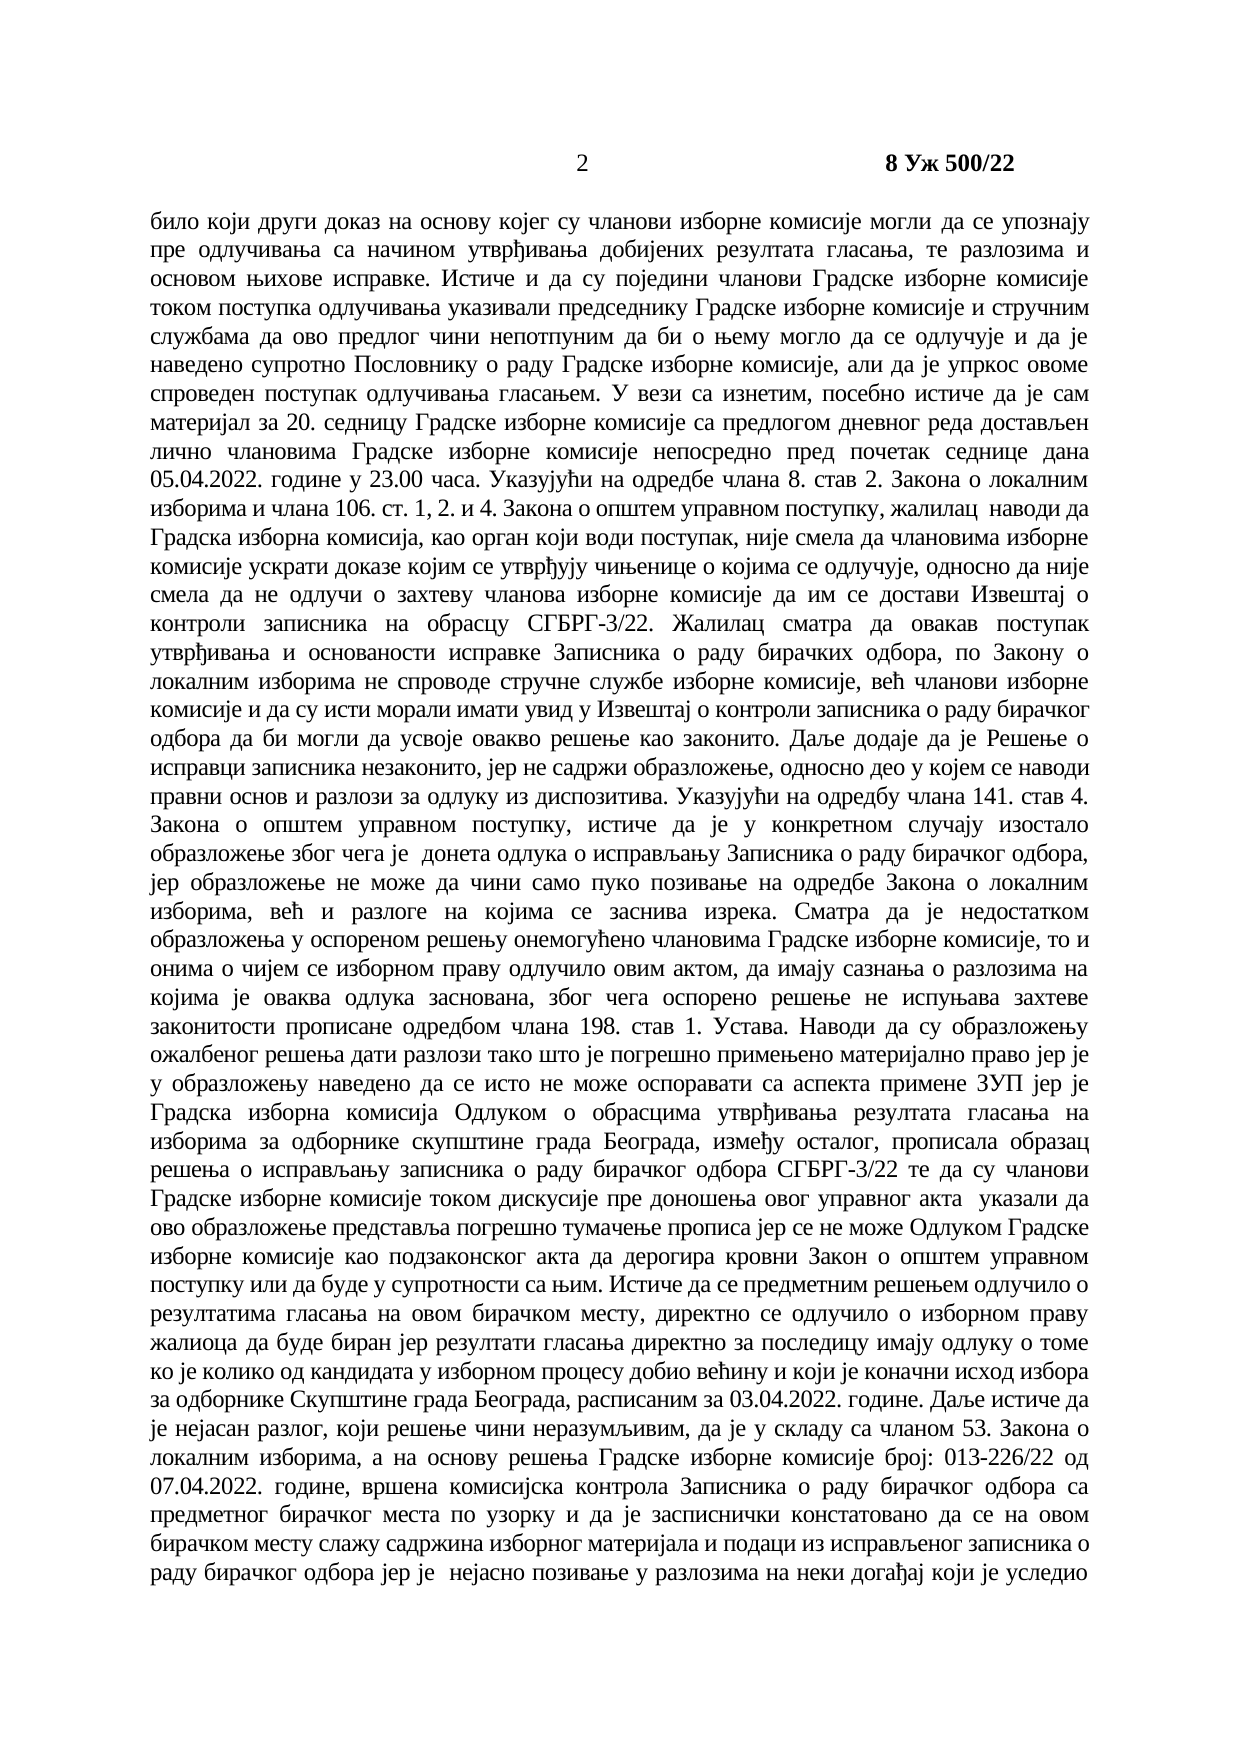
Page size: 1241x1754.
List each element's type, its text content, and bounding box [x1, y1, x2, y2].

text било који други доказ на основу којег су чланови изборне комисије могли да се упознају пре одлучивања са начином утврђивања добијених резултата гласања, те разлозима и основом њихове исправке. Истиче и да су поједини чланови Градске изборне комисије током поступка одлучивања указивали председнику Градске изборне комисије и стручним службама да ово предлог чини непотпуним да би о њему могло да се одлучује и да је наведено супротно Пословнику о раду Градске изборне комисије, али да је упркос овоме спроведен поступак одлучивања гласањем. У вези са изнетим, посебно истиче да је сам материјал за 20. седницу Градске изборне комисије са предлогом дневног реда достављен лично члановима Градске изборне комисије непосредно пред почетак седнице дана 05.04.2022. године у 23.00 часа. Указујући на одредбе члана 8. став 2. Закона о локалним изборима и члана 106. ст. 1, 2. и 4. Закона о општем управном поступку, жалилац наводи да Градска изборна комисија, као орган који води поступак, није смела да члановима изборне комисије ускрати доказе којим се утврђују чињенице о којима се одлучује, односно да није смела да не одлучи о захтеву чланова изборне комисије да им се достави Извештај о контроли записника на обрасцу СГБРГ-3/22. Жалилац сматра да овакав поступак утврђивања и основаности исправке Записника о раду бирачких одбора, по Закону о локалним изборима не спроводе стручне службе изборне комисије, већ чланови изборне комисије и да су исти морали имати увид у Извештај о контроли записника о раду бирачког одбора да би могли да усвоје овакво решење као законито. Даље додаје да је Решење о исправци записника незаконито, јер не садржи образложење, односно део у којем се наводи правни основ и разлози за одлуку из диспозитива. Указујући на одредбу члана 141. став 4. Закона о општем управном поступку, истиче да је у конкретном случају изостало образложење због чега је донета одлука о исправљању Записника о раду бирачког одбора, јер образложење не може да чини само пуко позивање на одредбе Закона о локалним изборима, већ и разлоге на којима се заснива изрека. Сматра да је недостатком образложења у оспореном решењу онемогућено члановима Градске изборне комисије, то и онима о чијем се изборном праву одлучило овим актом, да имају сазнања о разлозима на којима је оваква одлука заснована, због чега оспорено решење не испуњава захтеве законитости прописане одредбом члана 198. став 1. Устава. Наводи да су образложењу ожалбеног решења дати разлози тако што је погрешно примењено материјално право јер је у образложењу наведено да се исто не може оспоравати са аспекта примене ЗУП јер је Градска изборна комисија Одлуком о обрасцима утврђивања резултата гласања на изборима за одборнике скупштине града Београда, између осталог, прописала образац решења о исправљању записника о раду бирачког одбора СГБРГ-3/22 те да су чланови Градске изборне комисије током дискусије пре доношења овог управног акта указали да ово образложење представља погрешно тумачење прописа јер се не може Одлуком Градске изборне комисије као подзаконског акта да дерогира кровни Закон о општем управном поступку или да буде у супротности са њим. Истиче да се предметним решењем одлучило о резултатима гласања на овом бирачком месту, директно се одлучило о изборном праву жалиоца да буде биран јер резултати гласања директно за последицу имају одлуку о томе ко је колико од кандидата у изборном процесу добио већину и који је коначни исход избора за одборнике Скупштине града Београда, расписаним за 03.04.2022. године. Даље истиче да је нејасан разлог, који решење чини неразумљивим, да је у складу са чланом 53. Закона о локалним изборима, а на основу решења Градске изборне комисије број: 013-226/22 од 07.04.2022. године, вршена комисијска контрола Записника о раду бирачког одбора са предметног бирачког места по узорку и да је засписнички констатовано да се на овом бирачком месту слажу садржина изборног материјала и подаци из исправљеног записника о раду бирачког одбора јер је нејасно позивање у разлозима на неки догађај који је уследио [150, 206, 1090, 1586]
